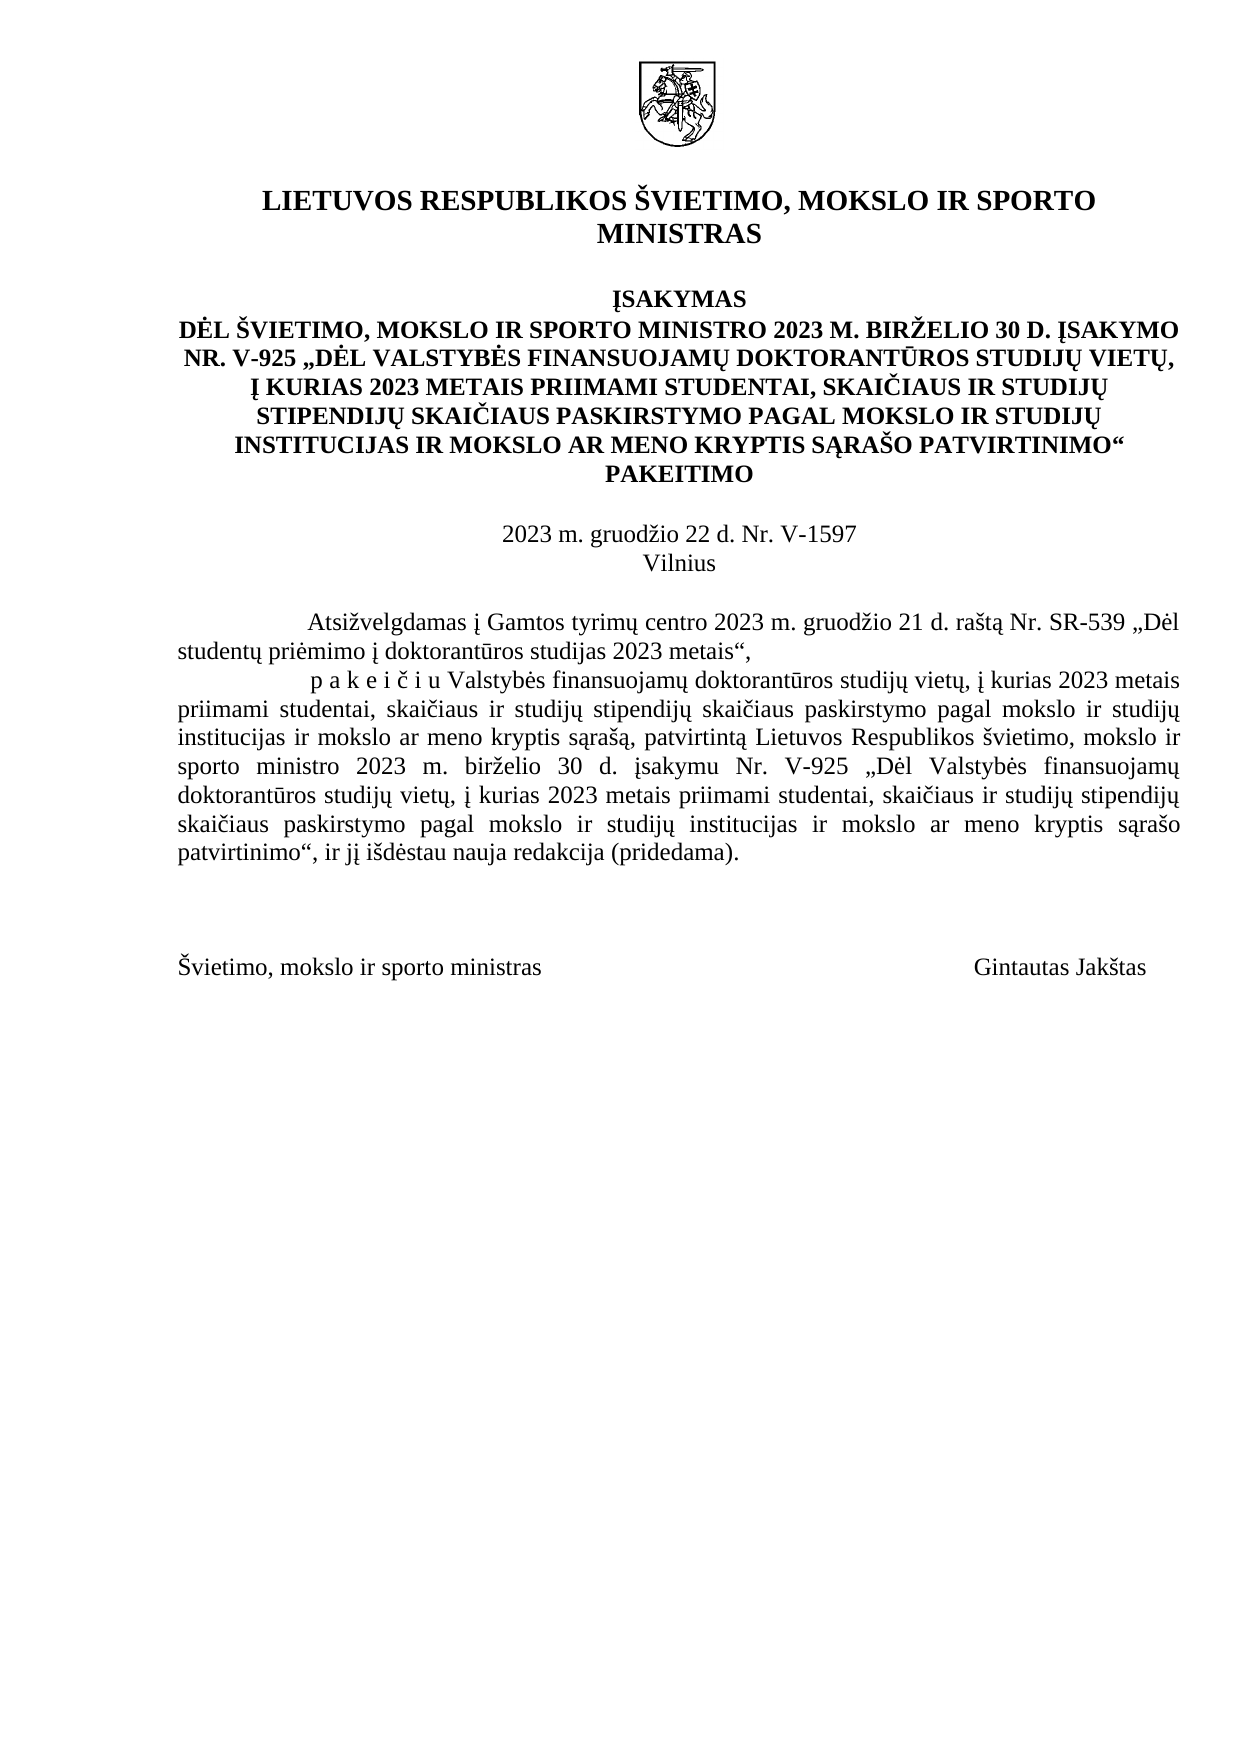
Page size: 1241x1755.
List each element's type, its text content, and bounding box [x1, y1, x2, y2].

text LIETUVOS RESPUBLIKOS ŠVIETIMO, MOKSLO IR SPORTO MINISTRAS [177, 183, 1181, 250]
subtitle 2023 m. gruodžio 22 d. Nr. V-1597 [177, 519, 1181, 548]
text Vilnius [177, 548, 1181, 577]
text Švietimo, mokslo ir sporto ministras Gintautas Jakštas [177, 952, 1181, 981]
text p a k e i č i u Valstybės finansuojamų doktorantūros studijų vietų, į kurias 2023 metais priimami studentai, skaičiaus ir studijų stipendijų skaičiaus paskirstymo pagal mokslo ir studijų institucijas ir mokslo ar meno kryptis sąrašą, patvirtintą Lietuvos Respublikos švietimo, mokslo ir sporto ministro 2023 m. birželio 30 d. įsakymu Nr. V-925 „Dėl Valstybės finansuojamų doktorantūros studijų vietų, į kurias 2023 metais priimami studentai, skaičiaus ir studijų stipendijų skaičiaus paskirstymo pagal mokslo ir studijų institucijas ir mokslo ar meno kryptis sąrašo patvirtinimo“, ir jį išdėstau nauja redakcija (pridedama). [177, 665, 1181, 866]
text Atsižvelgdamas į Gamtos tyrimų centro 2023 m. gruodžio 21 d. raštą Nr. SR-539 „Dėl studentų priėmimo į doktorantūros studijas 2023 metais“, [177, 607, 1181, 665]
text ĮSAKYMAS [177, 284, 1181, 312]
text DĖL ŠVIETIMO, MOKSLO IR SPORTO MINISTRO 2023 M. BIRŽELIO 30 D. ĮSAKYMO NR. V-925 „DĖL VALSTYBĖS FINANSUOJAMŲ DOKTORANTŪROS STUDIJŲ VIETŲ, Į KURIAS 2023 METAIS PRIIMAMI STUDENTAI, SKAIČIAUS IR STUDIJŲ STIPENDIJŲ SKAIČIAUS PASKIRSTYMO PAGAL MOKSLO IR STUDIJŲ INSTITUCIJAS IR MOKSLO AR MENO KRYPTIS SĄRAŠO PATVIRTINIMO“ PAKEITIMO [177, 315, 1181, 488]
